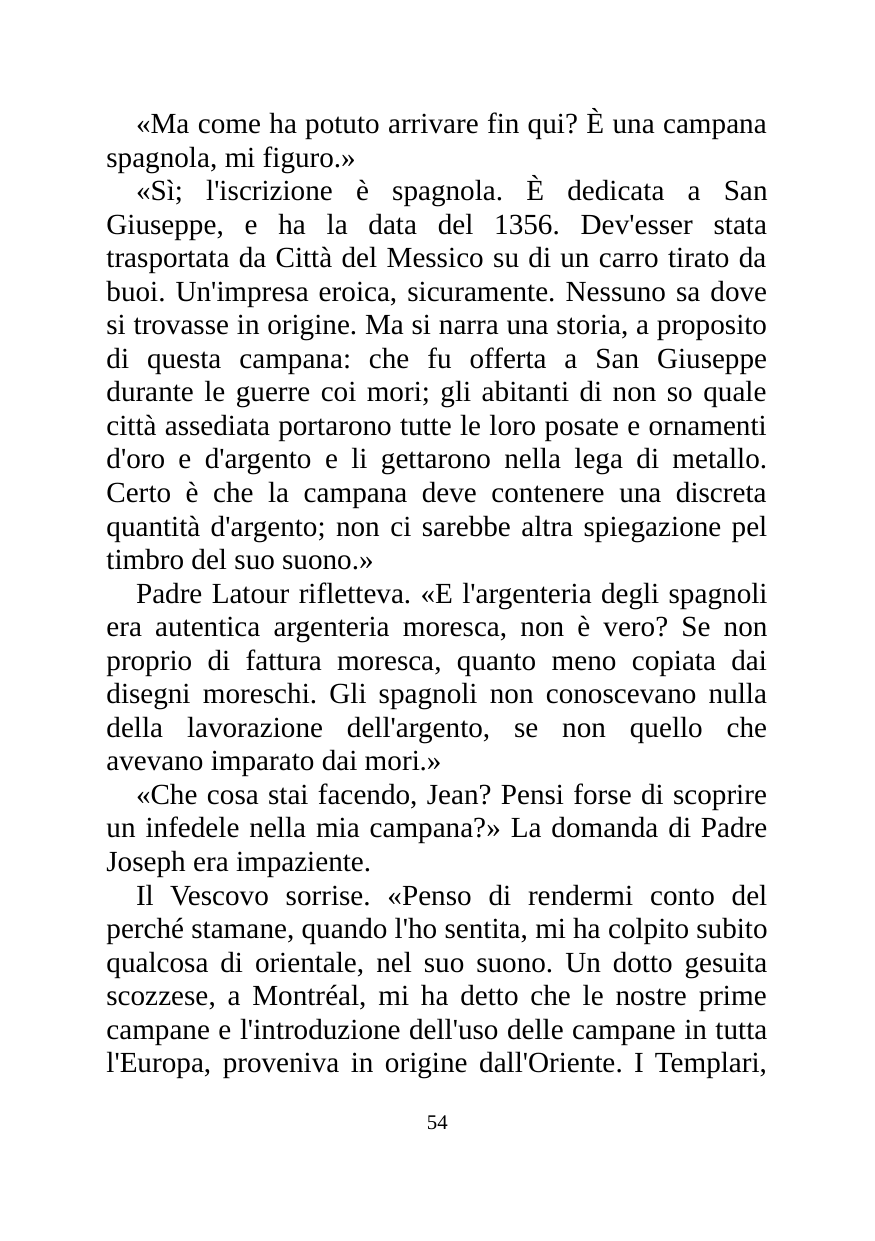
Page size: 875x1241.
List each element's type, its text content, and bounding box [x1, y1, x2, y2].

text «Ma come ha potuto arrivare fin qui? È una campana spagnola, mi figuro.» [106, 106, 768, 173]
text «Sì; l'iscrizione è spagnola. È dedicata a San Giuseppe, e ha la data del 1356. Dev'esser stata trasportata da Città del Messico su di un carro tirato da buoi. Un'impresa eroica, sicuramente. Nessuno sa dove si trovasse in origine. Ma si narra una storia, a proposito di questa campana: che fu offerta a San Giuseppe durante le guerre coi mori; gli abitanti di non so quale città assediata portarono tutte le loro posate e ornamenti d'oro e d'argento e li gettarono nella lega di metallo. Certo è che la campana deve contenere una discreta quantità d'argento; non ci sarebbe altra spiegazione pel timbro del suo suono.» [106, 173, 768, 576]
text Il Vescovo sorrise. «Penso di rendermi conto del perché stamane, quando l'ho sentita, mi ha colpito subito qualcosa di orientale, nel suo suono. Un dotto gesuita scozzese, a Montréal, mi ha detto che le nostre prime campane e l'introduzione dell'uso delle campane in tutta l'Europa, proveniva in origine dall'Oriente. I Templari, [106, 878, 768, 1079]
text «Che cosa stai facendo, Jean? Pensi forse di scoprire un infedele nella mia campana?» La domanda di Padre Joseph era impaziente. [106, 777, 768, 878]
text Padre Latour rifletteva. «E l'argenteria degli spagnoli era autentica argenteria moresca, non è vero? Se non proprio di fattura moresca, quanto meno copiata dai disegni moreschi. Gli spagnoli non conoscevano nulla della lavorazione dell'argento, se non quello che avevano imparato dai mori.» [106, 576, 768, 777]
